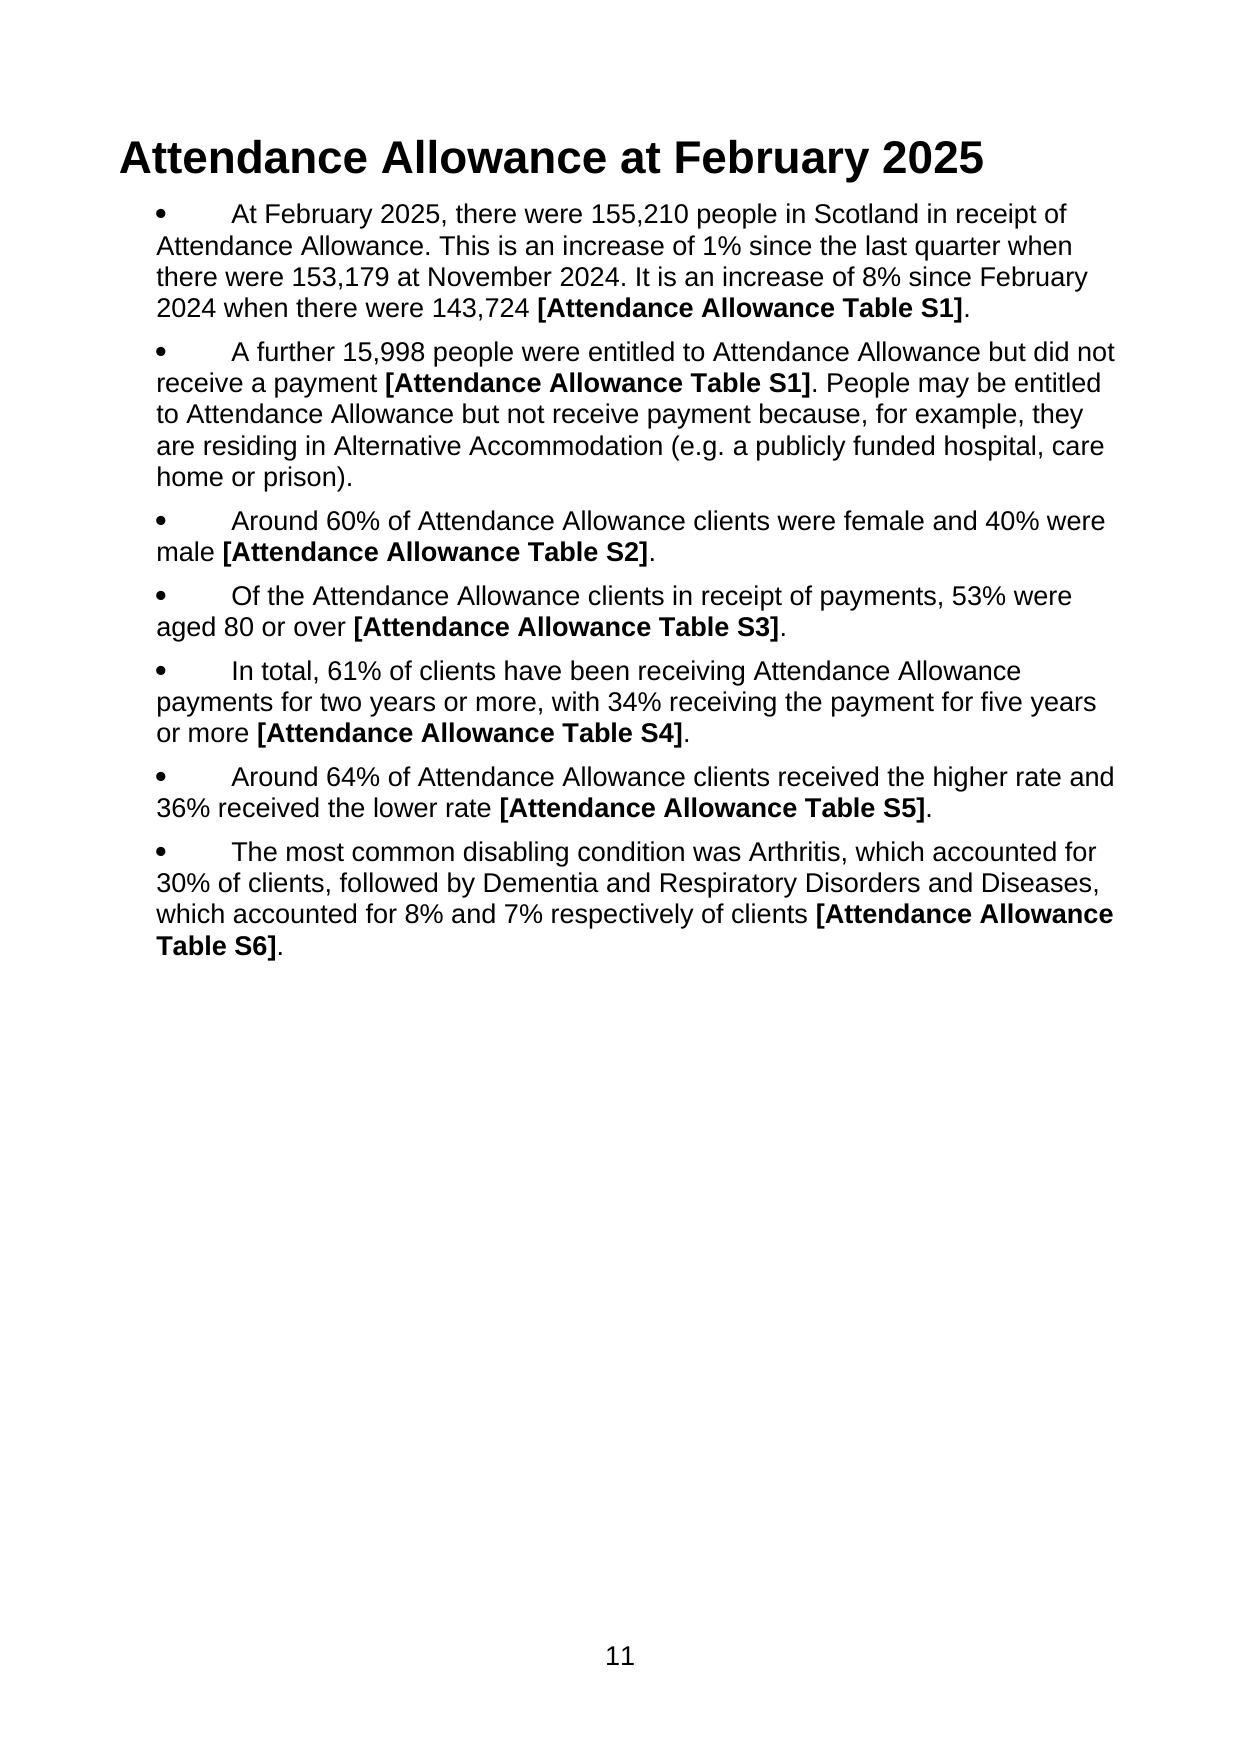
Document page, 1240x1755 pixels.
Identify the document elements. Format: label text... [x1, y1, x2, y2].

subtitle Attendance Allowance at February 2025 [118, 120, 1121, 186]
list A further 15,998 people were entitled to Attendance Allowance but did not receive a payment [Attendance Allowance Table S1]. People may be entitled to Attendance Allowance but not receive payment because, for example, they are residing in Alternative Accommodation (e.g. a publicly funded hospital, care home or prison). [156, 336, 1121, 493]
list Around 60% of Attendance Allowance clients were female and 40% were male [Attendance Allowance Table S2]. [156, 505, 1121, 568]
list Around 64% of Attendance Allowance clients received the higher rate and 36% received the lower rate [Attendance Allowance Table S5]. [156, 761, 1121, 824]
list In total, 61% of clients have been receiving Attendance Allowance payments for two years or more, with 34% receiving the payment for five years or more [Attendance Allowance Table S4]. [156, 655, 1121, 749]
list The most common disabling condition was Arthritis, which accounted for 30% of clients, followed by Dementia and Respiratory Disorders and Diseases, which accounted for 8% and 7% respectively of clients [Attendance Allowance Table S6]. [156, 836, 1121, 961]
list At February 2025, there were 155,210 people in Scotland in receipt of Attendance Allowance. This is an increase of 1% since the last quarter when there were 153,179 at November 2024. It is an increase of 8% since February 2024 when there were 143,724 [Attendance Allowance Table S1]. [156, 199, 1121, 324]
list Of the Attendance Allowance clients in receipt of payments, 53% were aged 80 or over [Attendance Allowance Table S3]. [156, 580, 1121, 643]
